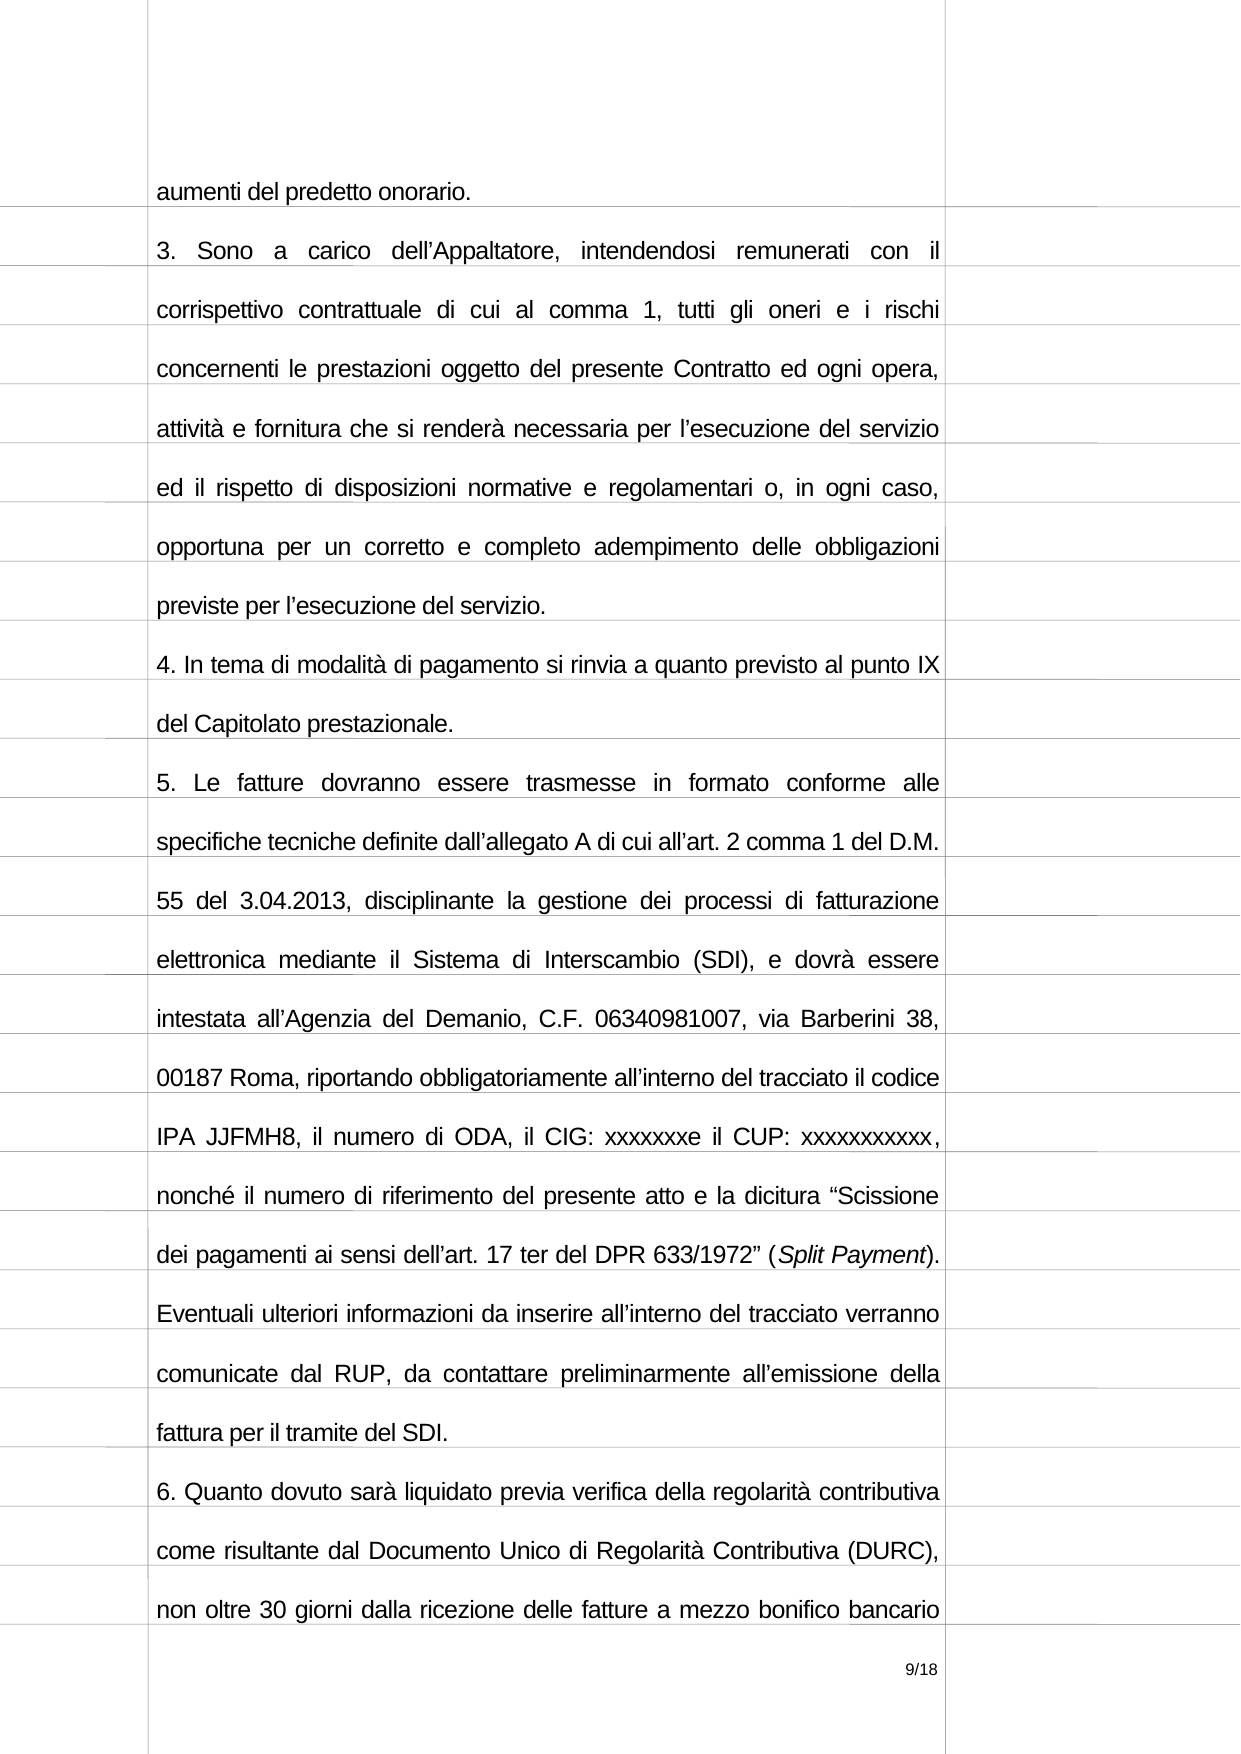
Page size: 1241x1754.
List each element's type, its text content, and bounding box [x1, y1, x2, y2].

text nonché il numero di riferimento del presente atto e la dicitura “Scissione [156, 1152, 941, 1210]
text 6. Quanto dovuto sarà liquidato previa verifica della regolarità contributiva [156, 1453, 941, 1505]
text 00187 Roma, riportando obbligatoriamente all’interno del tracciato il codice [156, 1034, 941, 1092]
text ed il rispetto di disposizioni normative e regolamentari o, in ogni caso, [156, 444, 941, 501]
text dei pagamenti ai sensi dell’art. 17 ter del DPR 633/1972” (Split Payment). [156, 1212, 941, 1269]
text concernenti le prestazioni oggetto del presente Contratto ed ogni opera, [156, 326, 941, 383]
text 55 del 3.04.2013, disciplinante la gestione dei processi di fatturazione [156, 857, 941, 915]
text Eventuali ulteriori informazioni da inserire all’interno del tracciato verranno [156, 1271, 941, 1328]
text comunicate dal RUP, da contattare preliminarmente all’emissione della [156, 1330, 941, 1387]
text non oltre 30 giorni dalla ricezione delle fatture a mezzo bonifico bancario [156, 1566, 941, 1623]
text IPA JJFMH8, il numero di ODA, il CIG: xxxxxxxe il CUP: xxxxxxxxxxx, [156, 1093, 941, 1151]
text [156, 739, 941, 744]
text opportuna per un corretto e completo adempimento delle obbligazioni [156, 503, 941, 560]
text specifiche tecniche definite dall’allegato A di cui all’art. 2 comma 1 del D.M. [156, 798, 941, 856]
text del Capitolato prestazionale. [156, 680, 941, 738]
text fattura per il tramite del SDI. [156, 1389, 941, 1446]
text 4. In tema di modalità di pagamento si rinvia a quanto previsto al punto IX [156, 626, 941, 678]
text attività e fornitura che si renderà necessaria per l’esecuzione del servizio [156, 385, 941, 442]
text intestata all’Agenzia del Demanio, C.F. 06340981007, via Barberini 38, [156, 975, 941, 1033]
text come risultante dal Documento Unico di Regolarità Contributiva (DURC), [156, 1507, 941, 1564]
text 5. Le fatture dovranno essere trasmesse in formato conforme alle [156, 744, 941, 797]
text 3. Sono a carico dell’Appaltatore, intendendosi remunerati con il [156, 213, 941, 265]
text previste per l’esecuzione del servizio. [156, 562, 941, 619]
text aumenti del predetto onorario. [156, 153, 941, 206]
text corrispettivo contrattuale di cui al comma 1, tutti gli oneri e i rischi [156, 267, 941, 324]
text elettronica mediante il Sistema di Interscambio (SDI), e dovrà essere [156, 916, 941, 974]
